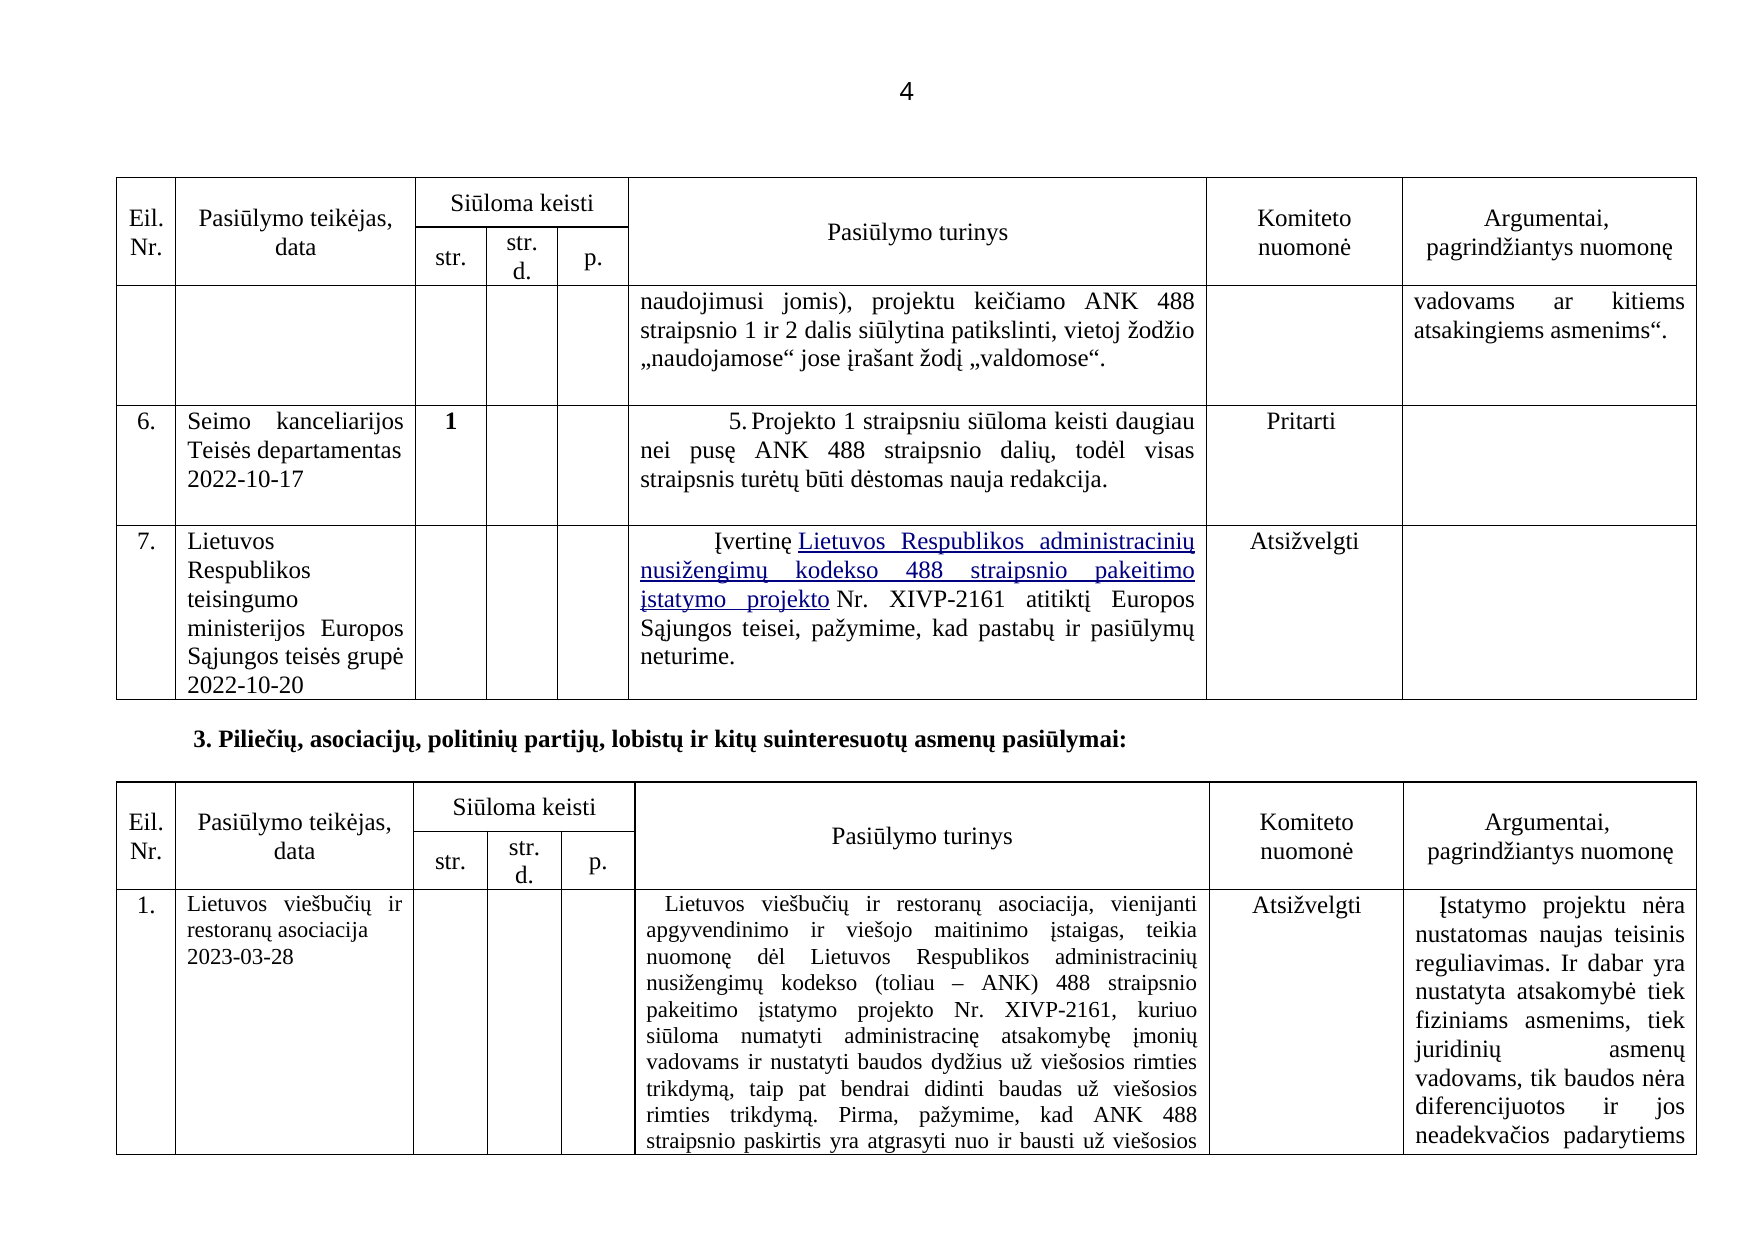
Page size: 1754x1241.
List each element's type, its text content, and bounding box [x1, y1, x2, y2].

table_cell [558, 406, 628, 525]
table_cell 6. [117, 406, 175, 525]
table_cell str. [416, 228, 486, 285]
table_cell p. [558, 228, 628, 285]
table_cell [414, 890, 487, 1154]
table_cell [416, 286, 486, 405]
table_cell [416, 526, 486, 699]
table_cell Įstatymo projektu nėra nustatomas naujas teisinis reguliavimas. Ir dabar yra nustatyta atsakomybė tiek fiziniams asmenims, tiek juridinių asmenų vadovams, tik baudos nėra diferencijuotos ir jos neadekvačios padarytiems [1404, 890, 1696, 1154]
table_header Argumentai, pagrindžiantys nuomonę [1403, 178, 1696, 285]
table_cell Atsižvelgti [1207, 526, 1402, 699]
table_header Pasiūlymo teikėjas, data [176, 178, 415, 285]
table_cell Lietuvos viešbučių ir restoranų asociacija, vienijanti apgyvendinimo ir viešojo maitinimo įstaigas, teikia nuomonę dėl Lietuvos Respublikos administracinių nusižengimų kodekso (toliau – ANK) 488 straipsnio pakeitimo įstatymo projekto Nr. XIVP-2161, kuriuo siūloma numatyti administracinę atsakomybę įmonių vadovams ir nustatyti baudos dydžius už viešosios rimties trikdymą, taip pat bendrai didinti baudas už viešosios rimties trikdymą. Pirma, pažymime, kad ANK 488 straipsnio paskirtis yra atgrasyti nuo ir bausti už viešosios [636, 890, 1209, 1154]
table_cell p. [562, 832, 634, 889]
table_cell str. d. [488, 832, 561, 889]
table_cell Seimo kanceliarijos Teisės departamentas 2022-10-17 [176, 406, 415, 525]
table_cell str. d. [487, 228, 557, 285]
table_cell Įvertinę Lietuvos Respublikos administracinių nusižengimų kodekso 488 straipsnio pakeitimo įstatymo projekto Nr. XIVP-2161 atitiktį Europos Sąjungos teisei, pažymime, kad pastabų ir pasiūlymų neturime. [629, 526, 1206, 699]
table_cell naudojimusi jomis), projektu keičiamo ANK 488 straipsnio 1 ir 2 dalis siūlytina patikslinti, vietoj žodžio „naudojamose“ jose įrašant žodį „valdomose“. [629, 286, 1206, 405]
table_header Pasiūlymo turinys [629, 178, 1206, 285]
table_header Eil. Nr. [117, 178, 175, 285]
table_header Eil. Nr. [117, 783, 175, 889]
table_cell 7. [117, 526, 175, 699]
table_cell [487, 286, 557, 405]
table_cell Atsižvelgti [1210, 890, 1403, 1154]
table_header Pasiūlymo turinys [636, 783, 1209, 889]
table_cell [487, 406, 557, 525]
subtitle 3. Piliečių, asociacijų, politinių partijų, lobistų ir kitų suinteresuotų asmenų pasiūlymai: [118, 724, 1695, 753]
table_cell [487, 526, 557, 699]
table_cell 1 [416, 406, 486, 525]
table_cell [117, 286, 175, 405]
table_cell [1403, 406, 1696, 525]
table_cell [562, 890, 634, 1154]
table_cell [488, 890, 561, 1154]
table_cell 5. Projekto 1 straipsniu siūloma keisti daugiau nei pusę ANK 488 straipsnio dalių, todėl visas straipsnis turėtų būti dėstomas nauja redakcija. [629, 406, 1206, 525]
table_header Pasiūlymo teikėjas, data [176, 783, 413, 889]
table_cell [1403, 526, 1696, 699]
table_cell Lietuvos viešbučių ir restoranų asociacija 2023-03-28 [176, 890, 413, 1154]
table_header Komiteto nuomonė [1210, 783, 1403, 889]
table_cell [1207, 286, 1402, 405]
table_cell 1. [117, 890, 175, 1154]
table_header Argumentai, pagrindžiantys nuomonę [1404, 783, 1696, 889]
table_header Siūloma keisti [414, 783, 634, 831]
table_cell str. [414, 832, 487, 889]
table_cell vadovams ar kitiems atsakingiems asmenims“. [1403, 286, 1696, 405]
table_cell [176, 286, 415, 405]
table_cell [558, 526, 628, 699]
table_header Komiteto nuomonė [1207, 178, 1402, 285]
table_cell Pritarti [1207, 406, 1402, 525]
table_header Siūloma keisti [416, 178, 628, 226]
table_cell [558, 286, 628, 405]
table_cell Lietuvos Respublikos teisingumo ministerijos Europos Sąjungos teisės grupė 2022-10-20 [176, 526, 415, 699]
